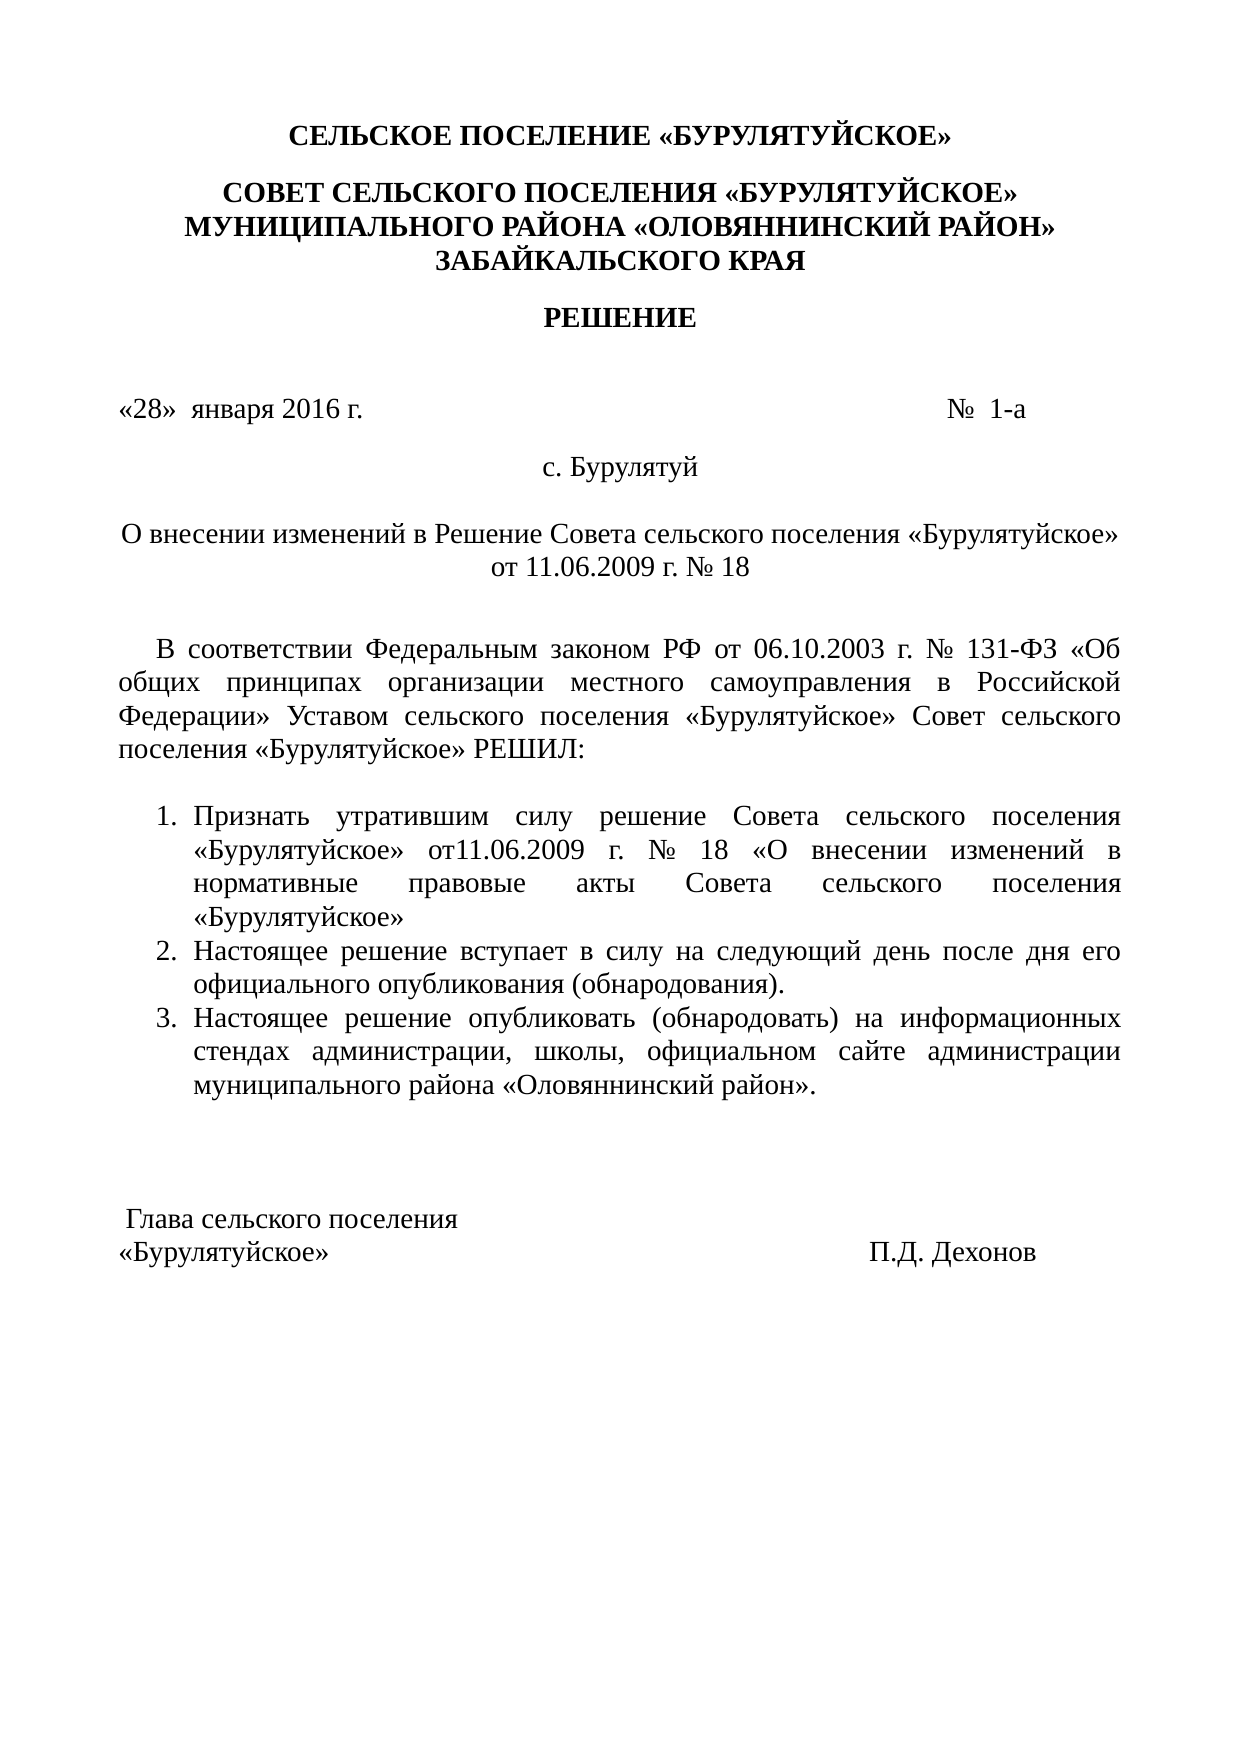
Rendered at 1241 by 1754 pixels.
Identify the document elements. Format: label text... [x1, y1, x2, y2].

list Признать утратившим силу решение Совета сельского поселения «Бурулятуйское» от11.06.2009 г. № 18 «О внесении изменений в нормативные правовые акты Совета сельского поселения «Бурулятуйское» [156, 798, 1122, 933]
text РЕШЕНИЕ [118, 300, 1122, 334]
text В соответствии Федеральным законом РФ от 06.10.2003 г. № 131-ФЗ «Об общих принципах организации местного самоуправления в Российской Федерации» Уставом сельского поселения «Бурулятуйское» Совет сельского поселения «Бурулятуйское» РЕШИЛ: [118, 631, 1122, 765]
text СОВЕТ СЕЛЬСКОГО ПОСЕЛЕНИЯ «БУРУЛЯТУЙСКОЕ» МУНИЦИПАЛЬНОГО РАЙОНА «ОЛОВЯННИНСКИЙ РАЙОН» ЗАБАЙКАЛЬСКОГО КРАЯ [118, 176, 1122, 276]
list Настоящее решение вступает в силу на следующий день после дня его официального опубликования (обнародования). [156, 933, 1122, 1000]
text Глава сельского поселения [118, 1201, 1122, 1234]
text «28» января 2016 г. № 1-а [118, 391, 1122, 425]
text «Бурулятуйское» П.Д. Дехонов [118, 1234, 1122, 1268]
text с. Бурулятуй [118, 449, 1122, 482]
text О внесении изменений в Решение Совета сельского поселения «Бурулятуйское» от 11.06.2009 г. № 18 [118, 516, 1122, 583]
list Настоящее решение опубликовать (обнародовать) на информационных стендах администрации, школы, официальном сайте администрации муниципального района «Оловяннинский район». [156, 1000, 1122, 1100]
text СЕЛЬСКОЕ ПОСЕЛЕНИЕ «БУРУЛЯТУЙСКОЕ» [118, 118, 1122, 152]
